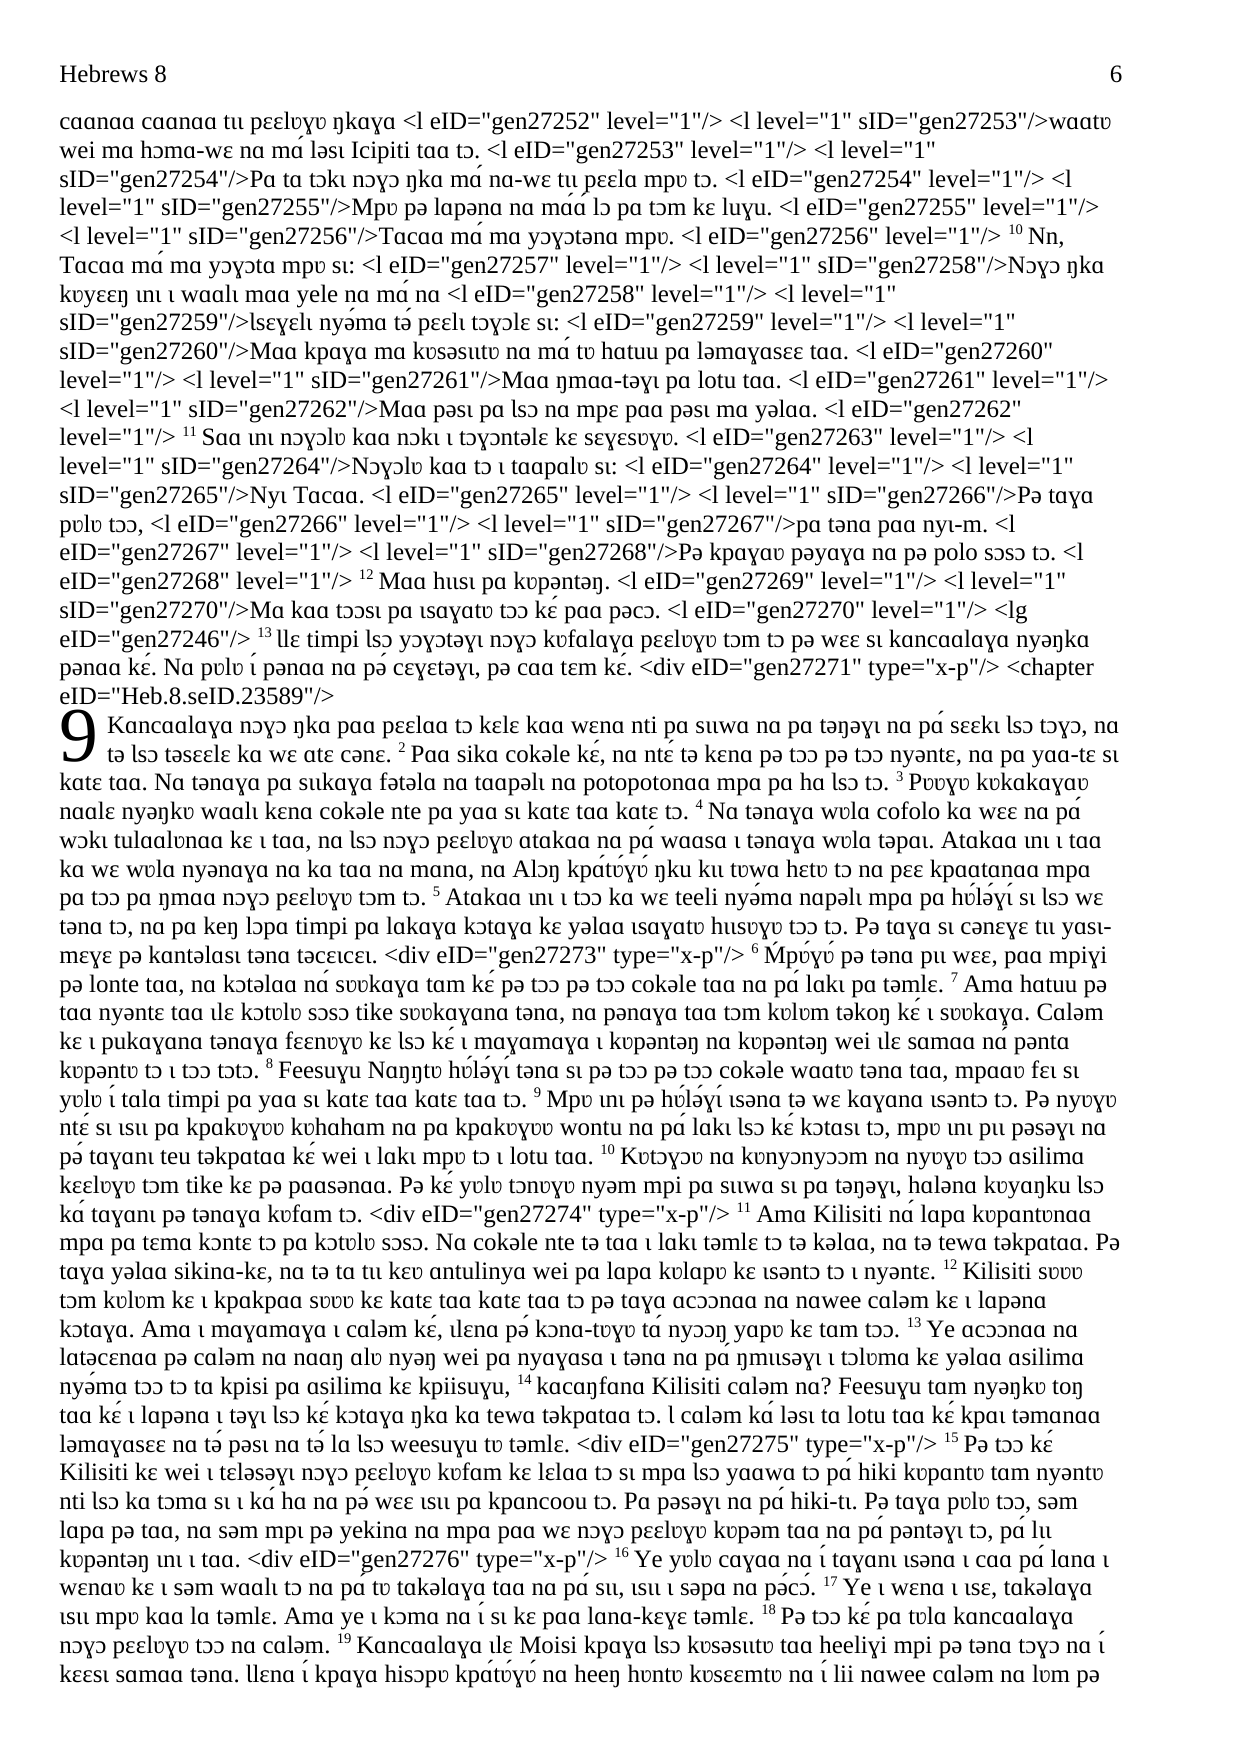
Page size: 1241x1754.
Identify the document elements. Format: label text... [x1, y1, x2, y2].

text 8Tɔm nti tǝ tɔŋnɑ yɔɣɔtɑɣɑ kɛ mpʋ tɔ tǝ kite ntɛ́ sɩ, tǝ wɛnɑ kɔtʋlʋ sɔsɔ kɛ mpʋ wei ɩ kpɑwɑ nɑ ɩ́ cɑɣɑ Ɩsɔ kɑwulɑɣɑ tʋ kumte kɔŋkɔŋ tɑɑ kɛ́ ɩsɔtɑɑ tɔ. 2 Ɩ lɑkɩ kɔtʋlʋ sɔsɔ kʋlɑpǝlɛ kɛ kɔtɑɣɑ tǝlɑtɛ cokǝle nte yʋlʋ tɑ siki, ɑmɑ Tɑcɑɑ mɑɣɑmɑɣɑ sikinɑ-tɛ tɔ tǝ tɑɑ. <div eID="gen27243" type="x-p"/> 3 Pɑ kpɑɑ kɔtʋlʋ sɔsɔ tɔ sɩ ɩ́ ponɑ Ɩsɔ kɛ́ kʋhɑhɑm nɑ ɩ́ lɑ kɔtɑsɩ kɛ́. Pǝ tɔɔ kɛ́ pǝ wɛɛ sɩ tɑ́ kɔtʋlʋ sɔsɔ ɩ́ wɛɛnɑ mpi ɩ kɑ́ polo nɑ ɩ́ lɑpɩ-ɩ kɔtɑɣɑ tɔ. 4 Ye ɑtɛ cǝnɛɣɛ Yesu kɑ wɛɛ ɩ tɑɑ tɩɩ lɑpʋ kɔtʋlʋ. Mpi tɔ kɔtǝlɑɑ kɑ wɛɛ nɑ pɑ́ tɔŋnɑ Ɩsɔ kɛ́ kʋhɑhɑm ponɑʋ ɩsɩɩ pɑ kɛɛsɑ kʋsǝsɩɩtʋ tɑɑ tɔ. 5 Mpi mpi kɔtǝlɑɑ mpɛ pɑ lɑkɩ mpʋ tɔ, pɑ kɛɛsǝnɑ mpi pǝ wɛ ɩsɔtɑɑ tɔɣɔ nɑ pɑ́ lɑkɩ. Ɩlɛ pǝ nǝɣǝsǝlɛ kɛ́ pǝ tɑɣɑ pǝ mɑɣɑmɑɣɑ. Pǝ lɑpɑ kʋlʋm nɑ nti tɩɩ tɛm Moisi kiŋ kɛ lɑpʋ tɔ. Sɑɑ wei ɩ lɑpɑ sɔɔlʋ sɩ ɩ sikiɣi cokǝle tɔ Ɩsɔ heelɑ-ɩ sɩ ɩ́ siki-tɛɣɛ teitei ɩsɩɩ pɑɑ kɛɛsɑ-ɩ pʋɣʋ tɔɔ tɔ, ɩ́ tɑɑ coti. 6 Amɑ tǝmlɛ nte pɑ tʋ Yesu tɔ tǝ kǝlɑ mpɛ pɑ nyǝnɑ tǝcɑɣɑcɑɣɑ. Pǝ tɑɣɑ pʋlʋ tɔɔ, ɩnɩ ɩ tɛlǝsǝnɑ-tʋɣʋ nɔɣɔ pɛɛlʋɣʋ kʋpɑmpɑm mpi pǝ lɩɩnɑ kʋpɑntʋ kʋkǝlǝtʋ nti Ɩsɔ kɑ tɔmɑ sɩ ɩ kɑ́ lɑ tɔ tǝ kiŋ tɔ. <div eID="gen27244" type="x-p"/> 7 Ye kɑncɑɑlɑɣɑ nɔɣɔ pɛɛlʋɣʋ kɑ tewɑ tǝkpɑtɑɑ pɑ tɑɑ tɑsɑ nɔɣɔ kʋfɑlɑɣɑ kɛ pɛɛlʋɣʋ tɔtɔɣɔ kʋpǝnɑɣɑ lonte. 8 Amɑ Ɩsɔ yǝlɑɑ lɑpɑ tɑɑlɩ nɑ Ɩsɔ kɑlǝɣǝnɑ-wɛ sɩ: <div eID="gen27245" type="x-p"/> <lg sID="gen27246"/><l level="1" sID="gen27247"/>Pǝ́ kɔmɑ nɑ pǝ́ kɔɔ mɑɑ yele nɑ mɑ́ nɑ Ɩsɛɣɛlɩ <l eID="gen27247" level="1"/> <l level="1" sID="gen27248"/>nyǝ́mɑ tǝ́ tɑsɑ nɔɔsɩ kʋfɑsɩ pɛɛlʋɣʋ, <l eID="gen27248" level="1"/> <l level="1" sID="gen27249"/>nɑ pǝ́ kpɛnnɑ Yutɑ kpekǝle nyǝ́mɑ tɔtɔ. <l eID="gen27249" level="1"/> <l level="1" sID="gen27250"/>Tɑcɑɑ mɑ́ mɑ yɔɣɔtǝnɑ mpʋ. <l eID="gen27250" level="1"/> 9 Nɔɣɔ ŋkɑ mɑ nɑ-wɛ tɩɩ pɛɛlɩ tɔ kɑ kɑɑ wɛɛ <l eID="gen27251" level="1"/> <l level="1" sID="gen27252"/>ɩsɩɩ mɑ́ nɑ pɑ cɑɑnɑɑ cɑɑnɑɑ tɩɩ pɛɛlʋɣʋ ŋkɑɣɑ <l eID="gen27252" level="1"/> <l level="1" sID="gen27253"/>wɑɑtʋ wei mɑ hɔmɑ-wɛ nɑ mɑ́ lǝsɩ Icipiti tɑɑ tɔ. <l eID="gen27253" level="1"/> <l level="1" sID="gen27254"/>Pɑ tɑ tɔkɩ nɔɣɔ ŋkɑ mɑ́ nɑ-wɛ tɩɩ pɛɛlɑ mpʋ tɔ. <l eID="gen27254" level="1"/> <l level="1" sID="gen27255"/>Mpʋ pǝ lɑpǝnɑ nɑ mɑ́ɑ́ lɔ pɑ tɔm kɛ luɣu. <l eID="gen27255" level="1"/> <l level="1" sID="gen27256"/>Tɑcɑɑ mɑ́ mɑ yɔɣɔtǝnɑ mpʋ. <l eID="gen27256" level="1"/> 10 Nn, Tɑcɑɑ mɑ́ mɑ yɔɣɔtɑ mpʋ sɩ: <l eID="gen27257" level="1"/> <l level="1" sID="gen27258"/>Nɔɣɔ ŋkɑ kʋyɛɛŋ ɩnɩ ɩ wɑɑlɩ mɑɑ yele nɑ mɑ́ nɑ <l eID="gen27258" level="1"/> <l level="1" sID="gen27259"/>Ɩsɛɣɛlɩ nyǝ́mɑ tǝ́ pɛɛlɩ tɔɣɔlɛ sɩ: <l eID="gen27259" level="1"/> <l level="1" sID="gen27260"/>Mɑɑ kpɑɣɑ mɑ kʋsǝsɩɩtʋ nɑ mɑ́ tʋ hɑtuu pɑ lǝmɑɣɑsɛɛ tɑɑ. <l eID="gen27260" level="1"/> <l level="1" sID="gen27261"/>Mɑɑ ŋmɑɑ-tǝɣɩ pɑ lotu tɑɑ. <l eID="gen27261" level="1"/> <l level="1" sID="gen27262"/>Mɑɑ pǝsɩ pɑ Ɩsɔ nɑ mpɛ pɑɑ pǝsɩ mɑ yǝlɑɑ. <l eID="gen27262" level="1"/> 11 Sɑɑ ɩnɩ nɔɣɔlʋ kɑɑ nɔkɩ ɩ tɔɣɔntǝlɛ kɛ sɛɣɛsʋɣʋ. <l eID="gen27263" level="1"/> <l level="1" sID="gen27264"/>Nɔɣɔlʋ kɑɑ tɔ ɩ tɑɑpɑlʋ sɩ: <l eID="gen27264" level="1"/> <l level="1" sID="gen27265"/>Nyɩ Tɑcɑɑ. <l eID="gen27265" level="1"/> <l level="1" sID="gen27266"/>Pǝ tɑɣɑ pʋlʋ tɔɔ, <l eID="gen27266" level="1"/> <l level="1" sID="gen27267"/>pɑ tǝnɑ pɑɑ nyɩ-m. <l eID="gen27267" level="1"/> <l level="1" sID="gen27268"/>Pǝ kpɑɣɑʋ pǝyɑɣɑ nɑ pǝ polo sɔsɔ tɔ. <l eID="gen27268" level="1"/> 12 Mɑɑ hɩɩsɩ pɑ kʋpǝntǝŋ. <l eID="gen27269" level="1"/> <l level="1" sID="gen27270"/>Mɑ kɑɑ tɔɔsɩ pɑ ɩsɑɣɑtʋ tɔɔ kɛ́ pɑɑ pǝcɔ. <l eID="gen27270" level="1"/> <lg eID="gen27246"/> 13 Ɩlɛ timpi Ɩsɔ yɔɣɔtǝɣɩ nɔɣɔ kʋfɑlɑɣɑ pɛɛlʋɣʋ tɔm tɔ pǝ wɛɛ sɩ kɑncɑɑlɑɣɑ nyǝŋkɑ pǝnɑɑ kɛ́. Nɑ pʋlʋ ɩ́ pǝnɑɑ nɑ pǝ́ cɛɣɛtǝɣɩ, pǝ cɑɑ tɛm kɛ́. <div eID="gen27271" type="x-p"/> <chapter eID="Heb.8.seID.23589"/> [59, 106, 1122, 710]
text 9Kɑncɑɑlɑɣɑ nɔɣɔ ŋkɑ pɑɑ pɛɛlɑɑ tɔ kɛlɛ kɑɑ wɛnɑ nti pɑ sɩɩwɑ nɑ pɑ tǝŋǝɣɩ nɑ pɑ́ sɛɛkɩ Ɩsɔ tɔɣɔ, nɑ tǝ Ɩsɔ tǝsɛɛlɛ kɑ wɛ ɑtɛ cǝnɛ. 2 Pɑɑ sikɑ cokǝle kɛ́, nɑ ntɛ́ tǝ kɛnɑ pǝ tɔɔ pǝ tɔɔ nyǝntɛ, nɑ pɑ yɑɑ-tɛ sɩ kɑtɛ tɑɑ. Nɑ tǝnɑɣɑ pɑ sɩɩkɑɣɑ fǝtǝlɑ nɑ tɑɑpǝlɩ nɑ potopotonɑɑ mpɑ pɑ hɑ Ɩsɔ tɔ. 3 Pʋʋɣʋ kʋkɑkɑɣɑʋ nɑɑlɛ nyǝŋkʋ wɑɑlɩ kɛnɑ cokǝle nte pɑ yɑɑ sɩ kɑtɛ tɑɑ kɑtɛ tɔ. 4 Nɑ tǝnɑɣɑ wʋlɑ cofolo kɑ wɛɛ nɑ pɑ́ wɔkɩ tulɑɑlʋnɑɑ kɛ ɩ tɑɑ, nɑ Ɩsɔ nɔɣɔ pɛɛlʋɣʋ ɑtɑkɑɑ nɑ pɑ́ wɑɑsɑ ɩ tǝnɑɣɑ wʋlɑ tǝpɑɩ. Atɑkɑɑ ɩnɩ ɩ tɑɑ kɑ wɛ wʋlɑ nyǝnɑɣɑ nɑ kɑ tɑɑ nɑ mɑnɑ, nɑ Alɔŋ kpɑ́tʋ́ɣʋ́ ŋku kɩɩ tʋwɑ hɛtʋ tɔ nɑ pɛɛ kpɑɑtɑnɑɑ mpɑ pɑ tɔɔ pɑ ŋmɑɑ nɔɣɔ pɛɛlʋɣʋ tɔm tɔ. 5 Atɑkɑɑ ɩnɩ ɩ tɔɔ kɑ wɛ teeli nyǝ́mɑ nɑpǝlɩ mpɑ pɑ hʋ́lǝ́ɣɩ́ sɩ Ɩsɔ wɛ tǝnɑ tɔ, nɑ pɑ keŋ lɔpɑ timpi pɑ lɑkɑɣɑ kɔtɑɣɑ kɛ yǝlɑɑ ɩsɑɣɑtʋ hɩɩsʋɣʋ tɔɔ tɔ. Pǝ tɑɣɑ sɩ cǝnɛɣɛ tɩɩ yɑsɩ-mɛɣɛ pǝ kɑntǝlɑsɩ tǝnɑ tǝcɛɩcɛɩ. <div eID="gen27273" type="x-p"/> 6 Ḿpʋ́ɣʋ́ pǝ tǝnɑ pɩɩ wɛɛ, pɑɑ mpiɣi pǝ lonte tɑɑ, nɑ kɔtǝlɑɑ nɑ́ sʋʋkɑɣɑ tɑm kɛ́ pǝ tɔɔ pǝ tɔɔ cokǝle tɑɑ nɑ pɑ́ lɑkɩ pɑ tǝmlɛ. 7 Amɑ hɑtuu pǝ tɑɑ nyǝntɛ tɑɑ ɩlɛ kɔtʋlʋ sɔsɔ tike sʋʋkɑɣɑnɑ tǝnɑ, nɑ pǝnɑɣɑ tɑɑ tɔm kʋlʋm tǝkoŋ kɛ́ ɩ sʋʋkɑɣɑ. Cɑlǝm kɛ ɩ pukɑɣɑnɑ tǝnɑɣɑ fɛɛnʋɣʋ kɛ Ɩsɔ kɛ́ ɩ mɑɣɑmɑɣɑ ɩ kʋpǝntǝŋ nɑ kʋpǝntǝŋ wei ɩlɛ sɑmɑɑ nɑ́ pǝntɑ kʋpǝntʋ tɔ ɩ tɔɔ tɔtɔ. 8 Feesuɣu Nɑŋŋtʋ hʋ́lǝ́ɣɩ́ tǝnɑ sɩ pǝ tɔɔ pǝ tɔɔ cokǝle wɑɑtʋ tǝnɑ tɑɑ, mpɑɑʋ fɛɩ sɩ yʋlʋ ɩ́ tɑlɑ timpi pɑ yɑɑ sɩ kɑtɛ tɑɑ kɑtɛ tɑɑ tɔ. 9 Mpʋ ɩnɩ pǝ hʋ́lǝ́ɣɩ́ ɩsǝnɑ tǝ wɛ kɑɣɑnɑ ɩsǝntɔ tɔ. Pǝ nyʋɣʋ ntɛ́ sɩ ɩsɩɩ pɑ kpɑkʋɣʋʋ kʋhɑhɑm nɑ pɑ kpɑkʋɣʋʋ wontu nɑ pɑ́ lɑkɩ Ɩsɔ kɛ́ kɔtɑsɩ tɔ, mpʋ ɩnɩ pɩɩ pǝsǝɣɩ nɑ pǝ́ tɑɣɑnɩ teu tǝkpɑtɑɑ kɛ́ wei ɩ lɑkɩ mpʋ tɔ ɩ lotu tɑɑ. 10 Kʋtɔɣɔʋ nɑ kʋnyɔnyɔɔm nɑ nyʋɣʋ tɔɔ ɑsilimɑ kɛɛlʋɣʋ tɔm tike kɛ pǝ pɑɑsǝnɑɑ. Pǝ kɛ́ yʋlʋ tɔnʋɣʋ nyǝm mpi pɑ sɩɩwɑ sɩ pɑ tǝŋǝɣɩ, hɑlǝnɑ kʋyɑŋku Ɩsɔ kɑ́ tɑɣɑnɩ pǝ tǝnɑɣɑ kʋfɑm tɔ. <div eID="gen27274" type="x-p"/> 11 Amɑ Kilisiti nɑ́ lɑpɑ kʋpɑntʋnɑɑ mpɑ pɑ tɛmɑ kɔntɛ tɔ pɑ kɔtʋlʋ sɔsɔ. Nɑ cokǝle nte tǝ tɑɑ ɩ lɑkɩ tǝmlɛ tɔ tǝ kǝlɑɑ, nɑ tǝ tewɑ tǝkpɑtɑɑ. Pǝ tɑɣɑ yǝlɑɑ sikinɑ-kɛ, nɑ tǝ tɑ tɩɩ kɛʋ ɑntulinyɑ wei pɑ lɑpɑ kʋlɑpʋ kɛ ɩsǝntɔ tɔ ɩ nyǝntɛ. 12 Kilisiti sʋʋʋ tɔm kʋlʋm kɛ ɩ kpɑkpɑɑ sʋʋʋ kɛ kɑtɛ tɑɑ kɑtɛ tɑɑ tɔ pǝ tɑɣɑ ɑcɔɔnɑɑ nɑ nɑwee cɑlǝm kɛ ɩ lɑpǝnɑ kɔtɑɣɑ. Amɑ ɩ mɑɣɑmɑɣɑ ɩ cɑlǝm kɛ́, ɩlɛnɑ pǝ́ kɔnɑ-tʋɣʋ tɑ́ nyɔɔŋ yɑpʋ kɛ tɑm tɔɔ. 13 Ye ɑcɔɔnɑɑ nɑ lɑtǝcɛnɑɑ pǝ cɑlǝm nɑ nɑɑŋ ɑlʋ nyǝŋ wei pɑ nyɑɣɑsɑ ɩ tǝnɑ nɑ pɑ́ ŋmɩɩsǝɣɩ ɩ tɔlʋmɑ kɛ yǝlɑɑ ɑsilimɑ nyǝ́mɑ tɔɔ tɔ tɑ kpisi pɑ ɑsilimɑ kɛ kpiisuɣu, 14 kɑcɑŋfɑnɑ Kilisiti cɑlǝm nɑ? Feesuɣu tɑm nyǝŋkʋ toŋ tɑɑ kɛ́ ɩ lɑpǝnɑ ɩ tǝɣɩ Ɩsɔ kɛ́ kɔtɑɣɑ ŋkɑ kɑ tewɑ tǝkpɑtɑɑ tɔ. Ɩ cɑlǝm kɑ́ lǝsɩ tɑ lotu tɑɑ kɛ́ kpɑɩ tǝmɑnɑɑ lǝmɑɣɑsɛɛ nɑ tǝ́ pǝsɩ nɑ tǝ́ lɑ Ɩsɔ weesuɣu tʋ tǝmlɛ. <div eID="gen27275" type="x-p"/> 15 Pǝ tɔɔ kɛ́ Kilisiti kɛ wei ɩ tɛlǝsǝɣɩ nɔɣɔ pɛɛlʋɣʋ kʋfɑm kɛ lɛlɑɑ tɔ sɩ mpɑ Ɩsɔ yɑɑwɑ tɔ pɑ́ hiki kʋpɑntʋ tɑm nyǝntʋ nti Ɩsɔ kɑ tɔmɑ sɩ ɩ kɑ́ hɑ nɑ pǝ́ wɛɛ ɩsɩɩ pɑ kpɑncoou tɔ. Pɑ pǝsǝɣɩ nɑ pɑ́ hiki-tɩ. Pǝ tɑɣɑ pʋlʋ tɔɔ, sǝm lɑpɑ pǝ tɑɑ, nɑ sǝm mpɩ pǝ yekinɑ nɑ mpɑ pɑɑ wɛ nɔɣɔ pɛɛlʋɣʋ kʋpǝm tɑɑ nɑ pɑ́ pǝntǝɣɩ tɔ, pɑ́ lɩɩ kʋpǝntǝŋ ɩnɩ ɩ tɑɑ. <div eID="gen27276" type="x-p"/> 16 Ye yʋlʋ cɑɣɑɑ nɑ ɩ́ tɑɣɑnɩ ɩsǝnɑ ɩ cɑɑ pɑ́ lɑnɑ ɩ wɛnɑʋ kɛ ɩ sǝm wɑɑlɩ tɔ nɑ pɑ́ tʋ tɑkǝlɑɣɑ tɑɑ nɑ pɑ́ sɩɩ, ɩsɩɩ ɩ sǝpɑ nɑ pǝ́cɔ́. 17 Ye ɩ wɛnɑ ɩ ɩsɛ, tɑkǝlɑɣɑ ɩsɩɩ mpʋ kɑɑ lɑ tǝmlɛ. Amɑ ye ɩ kɔmɑ nɑ ɩ́ sɩ kɛ pɑɑ lɑnɑ-kɛɣɛ tǝmlɛ. 18 Pǝ tɔɔ kɛ́ pɑ tʋlɑ kɑncɑɑlɑɣɑ nɔɣɔ pɛɛlʋɣʋ tɔɔ nɑ cɑlǝm. 19 Kɑncɑɑlɑɣɑ ɩlɛ Moisi kpɑɣɑ Ɩsɔ kʋsǝsɩɩtʋ tɑɑ heeliɣi mpi pǝ tǝnɑ tɔɣɔ nɑ ɩ́ kɛɛsɩ sɑmɑɑ tǝnɑ. Ɩlɛnɑ ɩ́ kpɑɣɑ hisɔpʋ kpɑ́tʋ́ɣʋ́ nɑ heeŋ hʋntʋ kʋsɛɛmtʋ nɑ ɩ́ lii nɑwee cɑlǝm nɑ lʋm pǝ tɑɑ, nɑ ɩ́ kpɛntǝnɑ Ɩsɔ Tɔm tɑkǝlɑɣɑ nɑ yǝlɑɑ pɑ tɔɔ nɑ ɩ́ ŋmɩɩsɩ. 20 Nɑ ɩ́ tɔ sɩ: Pǝnɛ ɩnɩ pǝ kɛnɑ cɑlǝm mpi pǝ lɑkɩ nɑ nɔɣɔ ŋkɑ Ɩsɔ pɛɛlɑɑ nɑ ɩ́ tɔ sɩ ɩ́ tɔkɩ tǝkeŋkeŋ tɔ kɑ́ lɑ tɑmpɑnɑ. 21 Ɩlɛnɑ Moisi tɑsɑ cɑlǝm kɛ kpɑɣɑʋ nɑ ɩ́ ŋmɩɩsɩ cokǝle tɔɔ nɑ Ɩsɔ sɛɛʋ wontu tǝnɑ tɔɔ. 22 Nɑ ɩsɩɩ pɑ kɛɛsɑ kʋsǝsɩɩtʋ tɑɑ tɔ, cɑlǝm mpɩ, pǝ wɛ ɩsɩɩ pǝ tǝnɑɣɑ pǝ tɑɣɑnɑɑ, nɑ ye cɑlǝm ɩ tɑ ti, pɑ kɑɑ hɩɩsɩ nɔɣɔlʋ ɩ ɩsɑɣɑtʋ kɛ pɑɑ pǝcɔ. <div eID="gen27277" type="x-p"/> <div eID="gen27272" type="section"/> 23 Nɑ ɩsɩɩ pɑ tɑɣɑnɑ mpi pǝ wɛ ɩsɔtɑɑ tɔ pǝ nǝɣǝsǝlɛ kɛ mpʋ tɔ, pǝ wɛɛ sɩ pɑ́ lɑ ɩsɔtɑɑ nyǝm mɑɣɑmɑɣɑ kɛ kɔtɑsɩ kʋpɑŋsɩ nsi sɩ kǝlɑ ḿpʋ́ɣʋ́ teu tɔ. 24 Pǝ tɑɣɑ pʋlʋ tɔɔ, kɑtɛ tete nte tǝ tɑɑ Kilisiti sʋʋwɑ tɔ tǝ tɑ kɛ nte yǝlɑɑ lɑpɑ nɑ tǝ nǝɣǝsǝnɑ ɩsɔtɑɑ nyǝntɛ kɛ kʋnǝɣǝsʋ tɔ. Amɑ ɩsɔtɑɑ mɑɣɑmɑɣɑ kɛ ɩ kpɑwɑ sɩ ɩ puki ɩ́ sǝŋ Ɩsɔ ɩsɛntɑɑ nɑ ɩ́ wiiki tɑ kʋnyɔŋ. 25 Pɑɑ pǝnɑɣɑ ŋkɑ Yutɑ nyǝ́mɑ kɔtʋlʋ sɔsɔ pukinɑ wontu cɑlǝm kɛ kɑtɛ tete kɛ́. Amɑ Kilisiti ɩ́lɛ́ ɩ tɑ sʋʋ sɩ ɩ lɑkɩ ɩ tǝɣɩ kɔtɑɣɑ nɑ ɩ́ lɛlǝɣɩ. 26 Ye pɩɩ wɛ mpʋ ɩ kɑ tɔɣɔ kʋnyɔŋ kɛ tɔm pɑɣɑlɛ kɛ hɑtuu ɑntulinyɑ lɑpʋ wɑɑtʋ. Amɑ ɩ kɔmɑ kɑɣɑnɑɣɑ tɔm kʋlʋm kɛ ɩ kpɑkpɑɑ kɔntɛ kɛ tǝnɑɣɑ kʋyɛɛŋ ɩnɛ ɩ tɑɑ sɩ ɩ́ lɑ ɩ tǝɣɩ kɔtɑɣɑ nɑ ɩ́ kʋ́ ɩsɑɣɑtʋ tǝnɑŋnɑŋ. 27 Pǝ tɛmɑ sɩɩʋ sɩ pɑɑ yʋlʋ wei ɩ kɑ́ sɩ tɔm kʋlʋm kɛ́, nɑ pǝlɛ pǝ wɑɑlɩ ɩlɛnɑ Ɩsɔ hʋʋnɑ-ɩ tɔm. 28 Mpʋ ɩnɩ tɔtɔɣɔ pɑ lɑpɑ Kilisiti kɛ kɔtɑɣɑ kɛ tɔm kʋlʋm sɩ pǝ́ lǝsɩ yǝlɑɑ sɑmɑɑ ɩsɑɣɑtʋ. Ɩ kɑ́ tɑsɑ mǝlʋɣʋ, ɩlɛ pǝ tɑɣɑ ɩsɑɣɑtʋ tɔm tɔɔ kɛ́ ɩ kɑ́ kɔɔ pǝlɛ. Amɑ mpɑ pɑ tɑŋɑ-ɩ tɔ pɑ nyɔɔŋ yɑpʋ kɛ́. <div eID="gen27279" type="x-p"/> <chapter eID="Heb.9.seID.23603"/> [59, 710, 1122, 1687]
